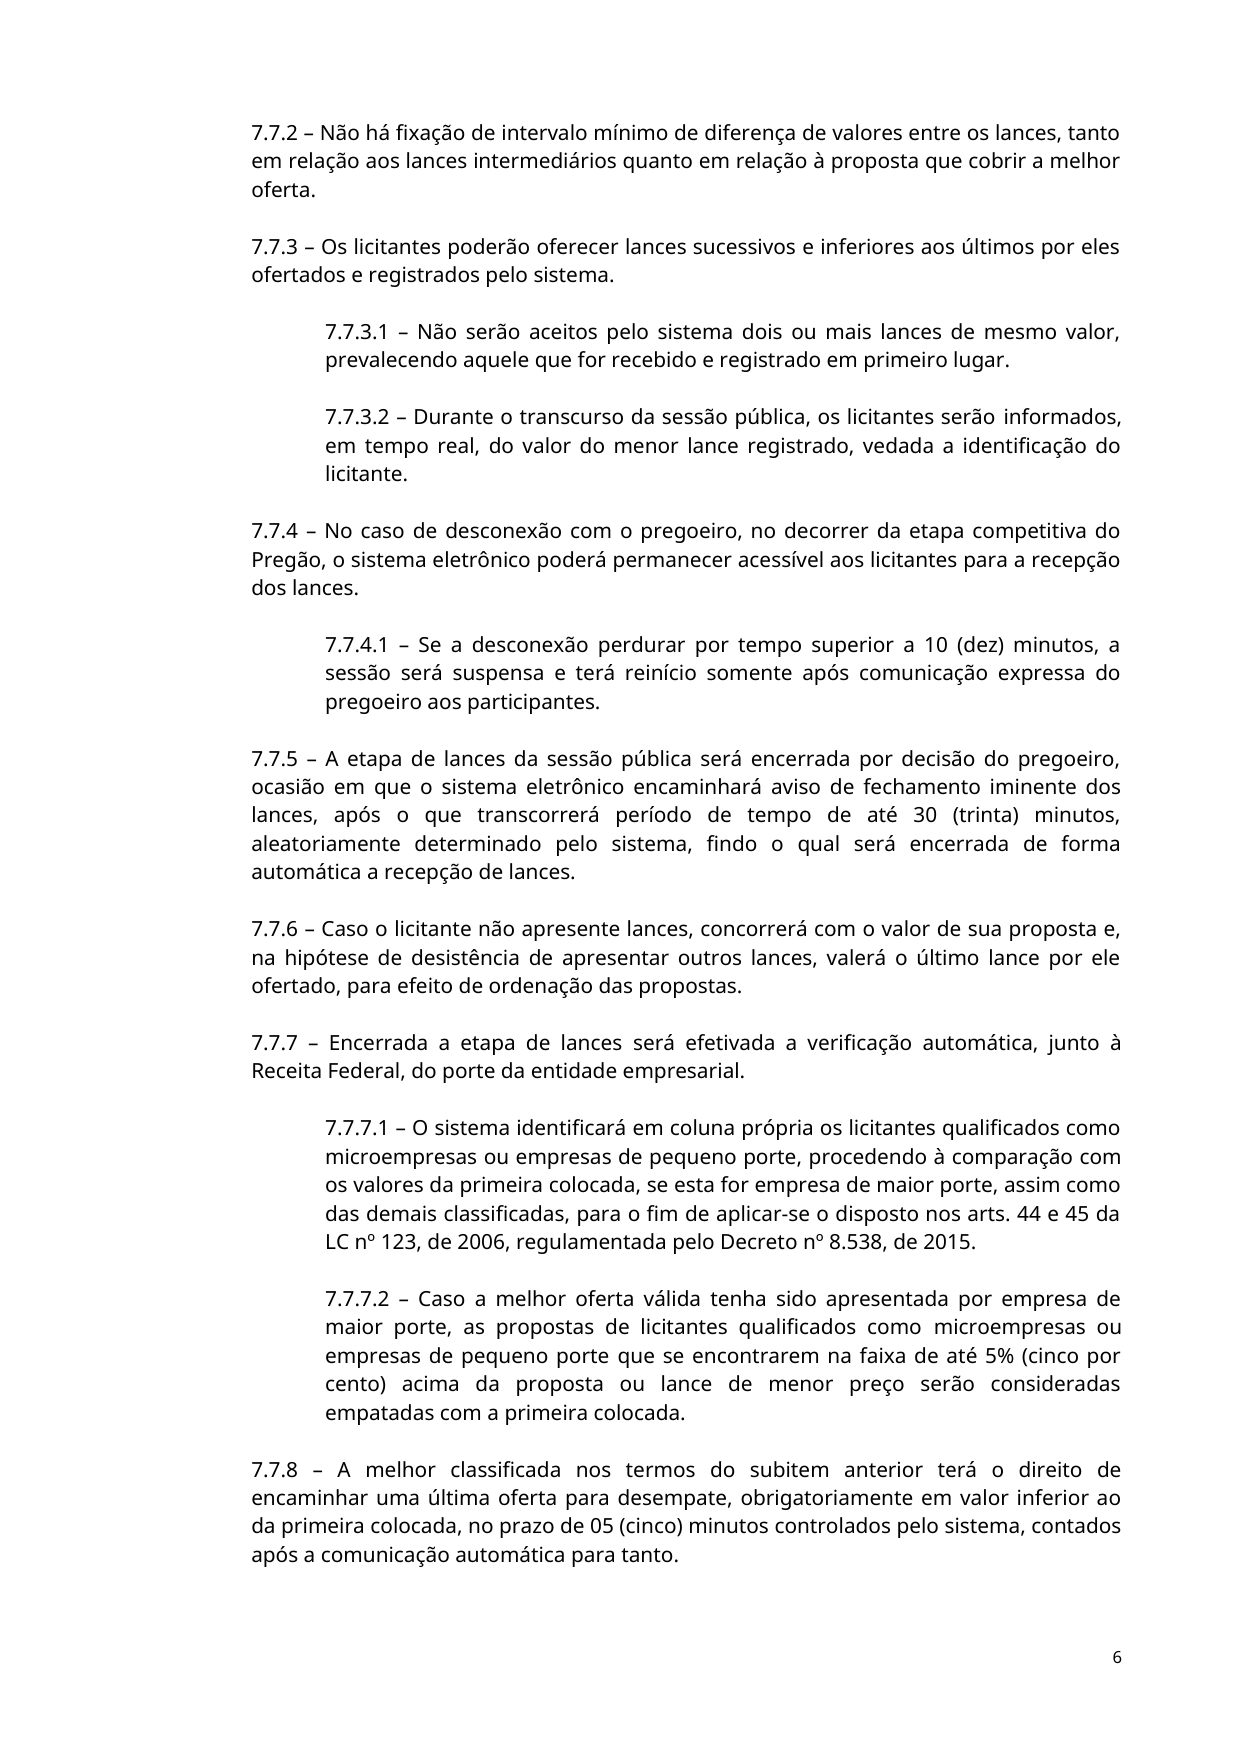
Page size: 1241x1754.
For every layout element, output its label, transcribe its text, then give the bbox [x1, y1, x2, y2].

list 7.7.2 – Não há fixação de intervalo mínimo de diferença de valores entre os lances, tanto em relação aos lances intermediários quanto em relação à proposta que cobrir a melhor oferta. [251, 118, 1122, 203]
text 7.7.5 – A etapa de lances da sessão pública será encerrada por decisão do pregoeiro, ocasião em que o sistema eletrônico encaminhará aviso de fechamento iminente dos lances, após o que transcorrerá período de tempo de até 30 (trinta) minutos, aleatoriamente determinado pelo sistema, findo o qual será encerrada de forma automática a recepção de lances. [251, 744, 1122, 886]
text 7.7.7 – Encerrada a etapa de lances será efetivada a verificação automática, junto à Receita Federal, do porte da entidade empresarial. [251, 1028, 1122, 1085]
list 7.7.3 – Os licitantes poderão oferecer lances sucessivos e inferiores aos últimos por eles ofertados e registrados pelo sistema. [251, 232, 1122, 289]
text 7.7.7.1 – O sistema identificará em coluna própria os licitantes qualificados como microempresas ou empresas de pequeno porte, procedendo à comparação com os valores da primeira colocada, se esta for empresa de maior porte, assim como das demais classificadas, para o fim de aplicar-se o disposto nos arts. 44 e 45 da LC nº 123, de 2006, regulamentada pelo Decreto nº 8.538, de 2015. [325, 1113, 1122, 1256]
text 7.7.3.1 – Não serão aceitos pelo sistema dois ou mais lances de mesmo valor, prevalecendo aquele que for recebido e registrado em primeiro lugar. [325, 317, 1122, 374]
text 7.7.3.2 – Durante o transcurso da sessão pública, os licitantes serão informados, em tempo real, do valor do menor lance registrado, vedada a identificação do licitante. [325, 402, 1122, 488]
text 7.7.6 – Caso o licitante não apresente lances, concorrerá com o valor de sua proposta e, na hipótese de desistência de apresentar outros lances, valerá o último lance por ele ofertado, para efeito de ordenação das propostas. [251, 914, 1122, 1000]
text 7.7.8 – A melhor classificada nos termos do subitem anterior terá o direito de encaminhar uma última oferta para desempate, obrigatoriamente em valor inferior ao da primeira colocada, no prazo de 05 (cinco) minutos controlados pelo sistema, contados após a comunicação automática para tanto. [251, 1455, 1122, 1568]
text 7.7.4 – No caso de desconexão com o pregoeiro, no decorrer da etapa competitiva do Pregão, o sistema eletrônico poderá permanecer acessível aos licitantes para a recepção dos lances. [251, 516, 1122, 602]
text 7.7.4.1 – Se a desconexão perdurar por tempo superior a 10 (dez) minutos, a sessão será suspensa e terá reinício somente após comunicação expressa do pregoeiro aos participantes. [325, 630, 1122, 715]
text 7.7.7.2 – Caso a melhor oferta válida tenha sido apresentada por empresa de maior porte, as propostas de licitantes qualificados como microempresas ou empresas de pequeno porte que se encontrarem na faixa de até 5% (cinco por cento) acima da proposta ou lance de menor preço serão consideradas empatadas com a primeira colocada. [325, 1284, 1122, 1426]
